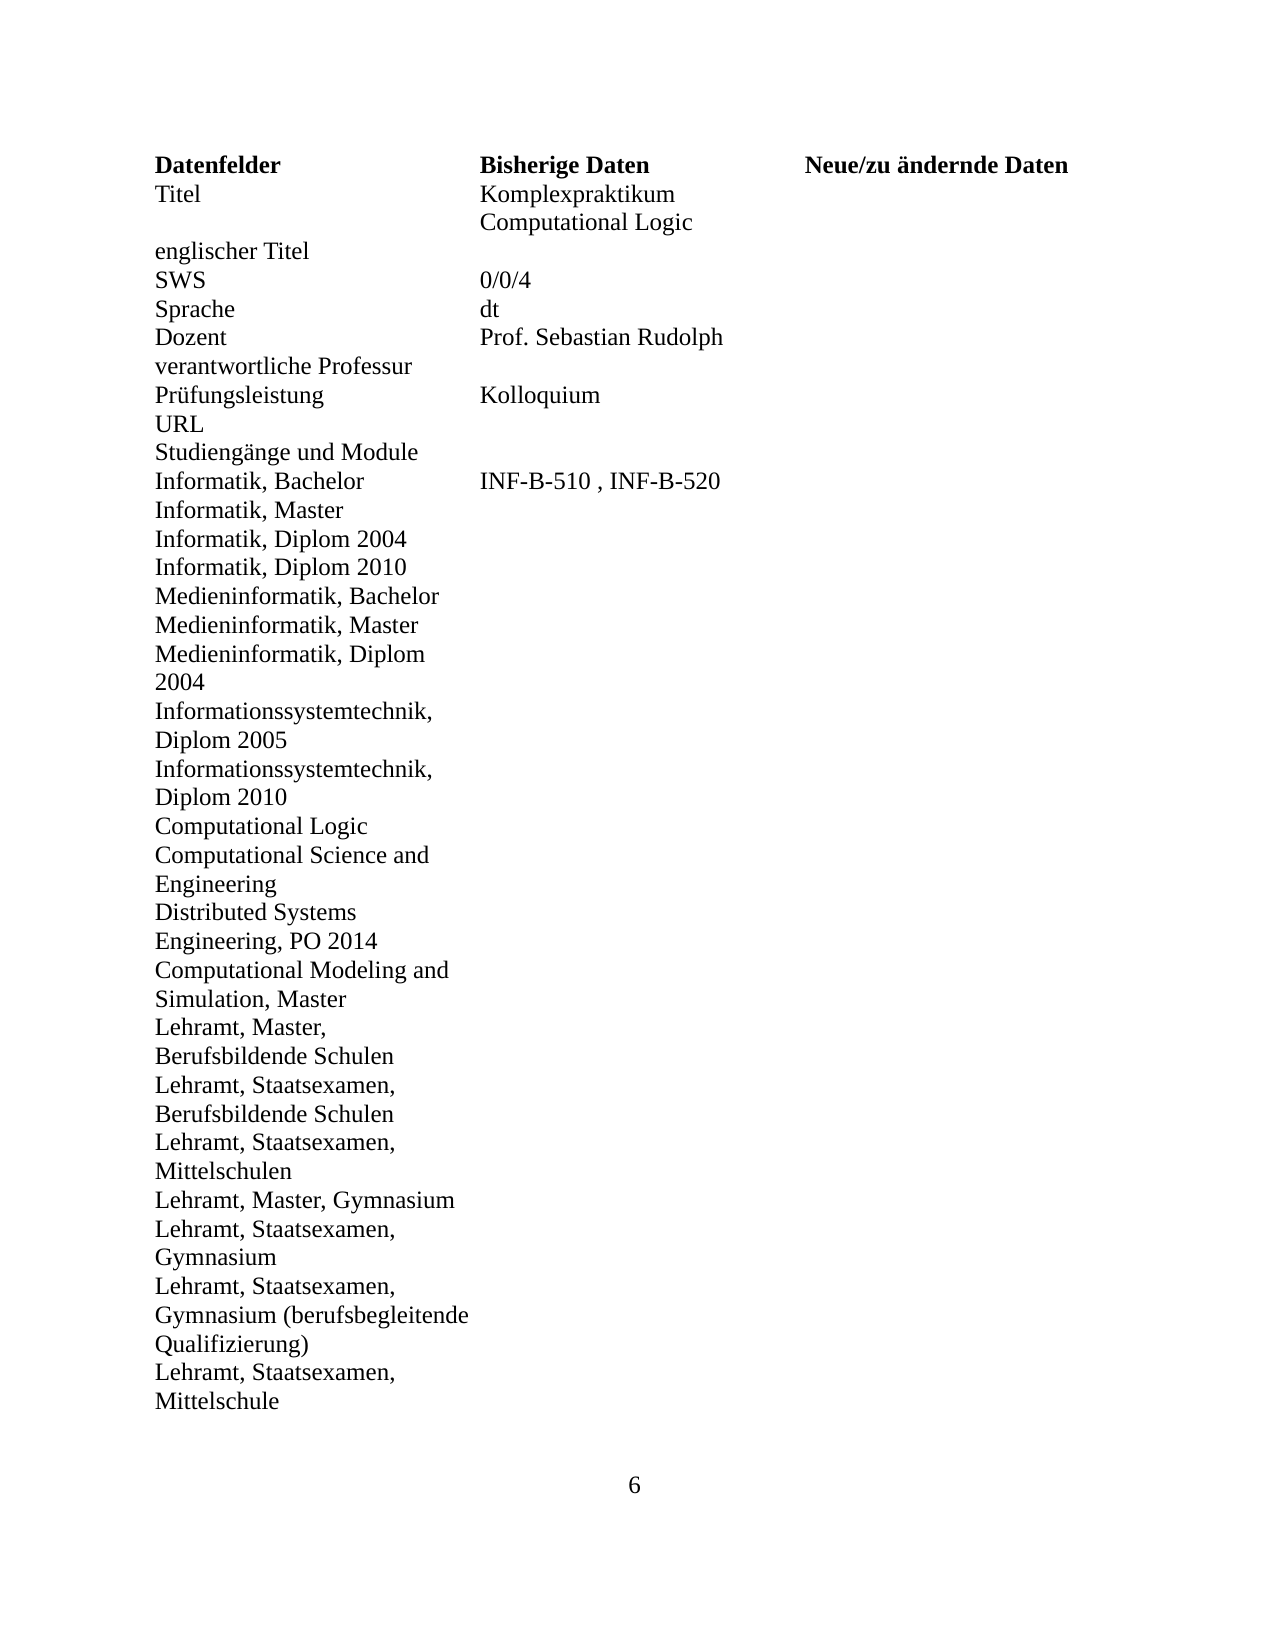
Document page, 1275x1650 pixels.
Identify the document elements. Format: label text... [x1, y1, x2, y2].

table_cell [800, 294, 1125, 322]
table_cell Lehramt, Staatsexamen, Berufsbildende Schulen [150, 1070, 475, 1127]
table_cell [475, 898, 800, 955]
table_cell [475, 236, 800, 265]
table_cell [800, 1128, 1125, 1185]
table_cell [800, 581, 1125, 610]
table_cell [800, 495, 1125, 524]
table_cell Informationssystemtechnik, Diplom 2005 [150, 696, 475, 754]
table_cell verantwortliche Professur [150, 351, 475, 380]
table_cell [475, 754, 800, 811]
table_header Datenfelder [150, 150, 475, 179]
table_cell Medieninformatik, Master [150, 610, 475, 639]
table_cell [475, 1070, 800, 1127]
table_cell [800, 236, 1125, 265]
table_cell Dozent [150, 323, 475, 351]
table_cell [800, 524, 1125, 552]
table_cell URL [150, 409, 475, 437]
table_cell Medieninformatik, Bachelor [150, 581, 475, 610]
table_cell 0/0/4 [475, 265, 800, 294]
table_cell [475, 1214, 800, 1271]
table_cell Lehramt, Master, Gymnasium [150, 1185, 475, 1214]
table_cell [800, 380, 1125, 409]
table_cell [475, 811, 800, 840]
table_cell Distributed Systems Engineering, PO 2014 [150, 898, 475, 955]
table_cell [800, 1214, 1125, 1271]
table_cell [800, 466, 1125, 495]
table_cell Prof. Sebastian Rudolph [475, 323, 800, 351]
table_cell dt [475, 294, 800, 322]
table_cell [800, 1185, 1125, 1214]
table_cell [800, 553, 1125, 581]
table_header Bisherige Daten [475, 150, 800, 179]
table_cell Prüfungsleistung [150, 380, 475, 409]
table_cell Komplexpraktikum Computational Logic [475, 179, 800, 236]
table_cell [475, 840, 800, 897]
table_cell [800, 898, 1125, 955]
table_cell [800, 409, 1125, 437]
table_cell [800, 323, 1125, 351]
table_cell [800, 1013, 1125, 1070]
table_cell Informatik, Bachelor [150, 466, 475, 495]
table_cell [475, 1185, 800, 1214]
table_cell [800, 840, 1125, 897]
table_cell Computational Science and Engineering [150, 840, 475, 897]
table_cell [800, 179, 1125, 236]
table_cell [800, 610, 1125, 639]
table_cell [800, 1070, 1125, 1127]
table_cell [800, 351, 1125, 380]
table_cell [800, 1358, 1125, 1415]
table_cell [475, 610, 800, 639]
table_cell [475, 1128, 800, 1185]
table_cell [475, 351, 800, 380]
table_cell [800, 1271, 1125, 1357]
table_cell [475, 409, 800, 437]
table_cell Computational Modeling and Simulation, Master [150, 955, 475, 1012]
table_cell [800, 639, 1125, 696]
table_cell Lehramt, Master, Berufsbildende Schulen [150, 1013, 475, 1070]
table_cell SWS [150, 265, 475, 294]
table_cell [475, 495, 800, 524]
table_cell [475, 438, 800, 466]
table_cell [475, 639, 800, 696]
table_cell [475, 955, 800, 1012]
table_cell Titel [150, 179, 475, 236]
table_cell INF-B-510 , INF-B-520 [475, 466, 800, 495]
table_cell [475, 1013, 800, 1070]
table_cell [800, 438, 1125, 466]
table_cell [475, 1271, 800, 1357]
table_cell Lehramt, Staatsexamen, Gymnasium [150, 1214, 475, 1271]
table_cell Studiengänge und Module [150, 438, 475, 466]
table_cell Medieninformatik, Diplom 2004 [150, 639, 475, 696]
table_cell Lehramt, Staatsexamen, Mittelschule [150, 1358, 475, 1415]
table_cell [475, 524, 800, 552]
table_cell Lehramt, Staatsexamen, Gymnasium (berufsbegleitende Qualifizierung) [150, 1271, 475, 1357]
table_cell englischer Titel [150, 236, 475, 265]
table_cell [475, 581, 800, 610]
table_cell [475, 696, 800, 754]
table_cell Kolloquium [475, 380, 800, 409]
table_cell [800, 811, 1125, 840]
table_cell Computational Logic [150, 811, 475, 840]
table_header Neue/zu ändernde Daten [800, 150, 1125, 179]
table_cell Informationssystemtechnik, Diplom 2010 [150, 754, 475, 811]
table_cell Sprache [150, 294, 475, 322]
table_cell Informatik, Diplom 2004 [150, 524, 475, 552]
table_cell [800, 754, 1125, 811]
table_cell Informatik, Diplom 2010 [150, 553, 475, 581]
table_cell [475, 1358, 800, 1415]
table_cell [475, 553, 800, 581]
table_cell Lehramt, Staatsexamen, Mittelschulen [150, 1128, 475, 1185]
table_cell Informatik, Master [150, 495, 475, 524]
table_cell [800, 955, 1125, 1012]
table_cell [800, 696, 1125, 754]
table_cell [800, 265, 1125, 294]
